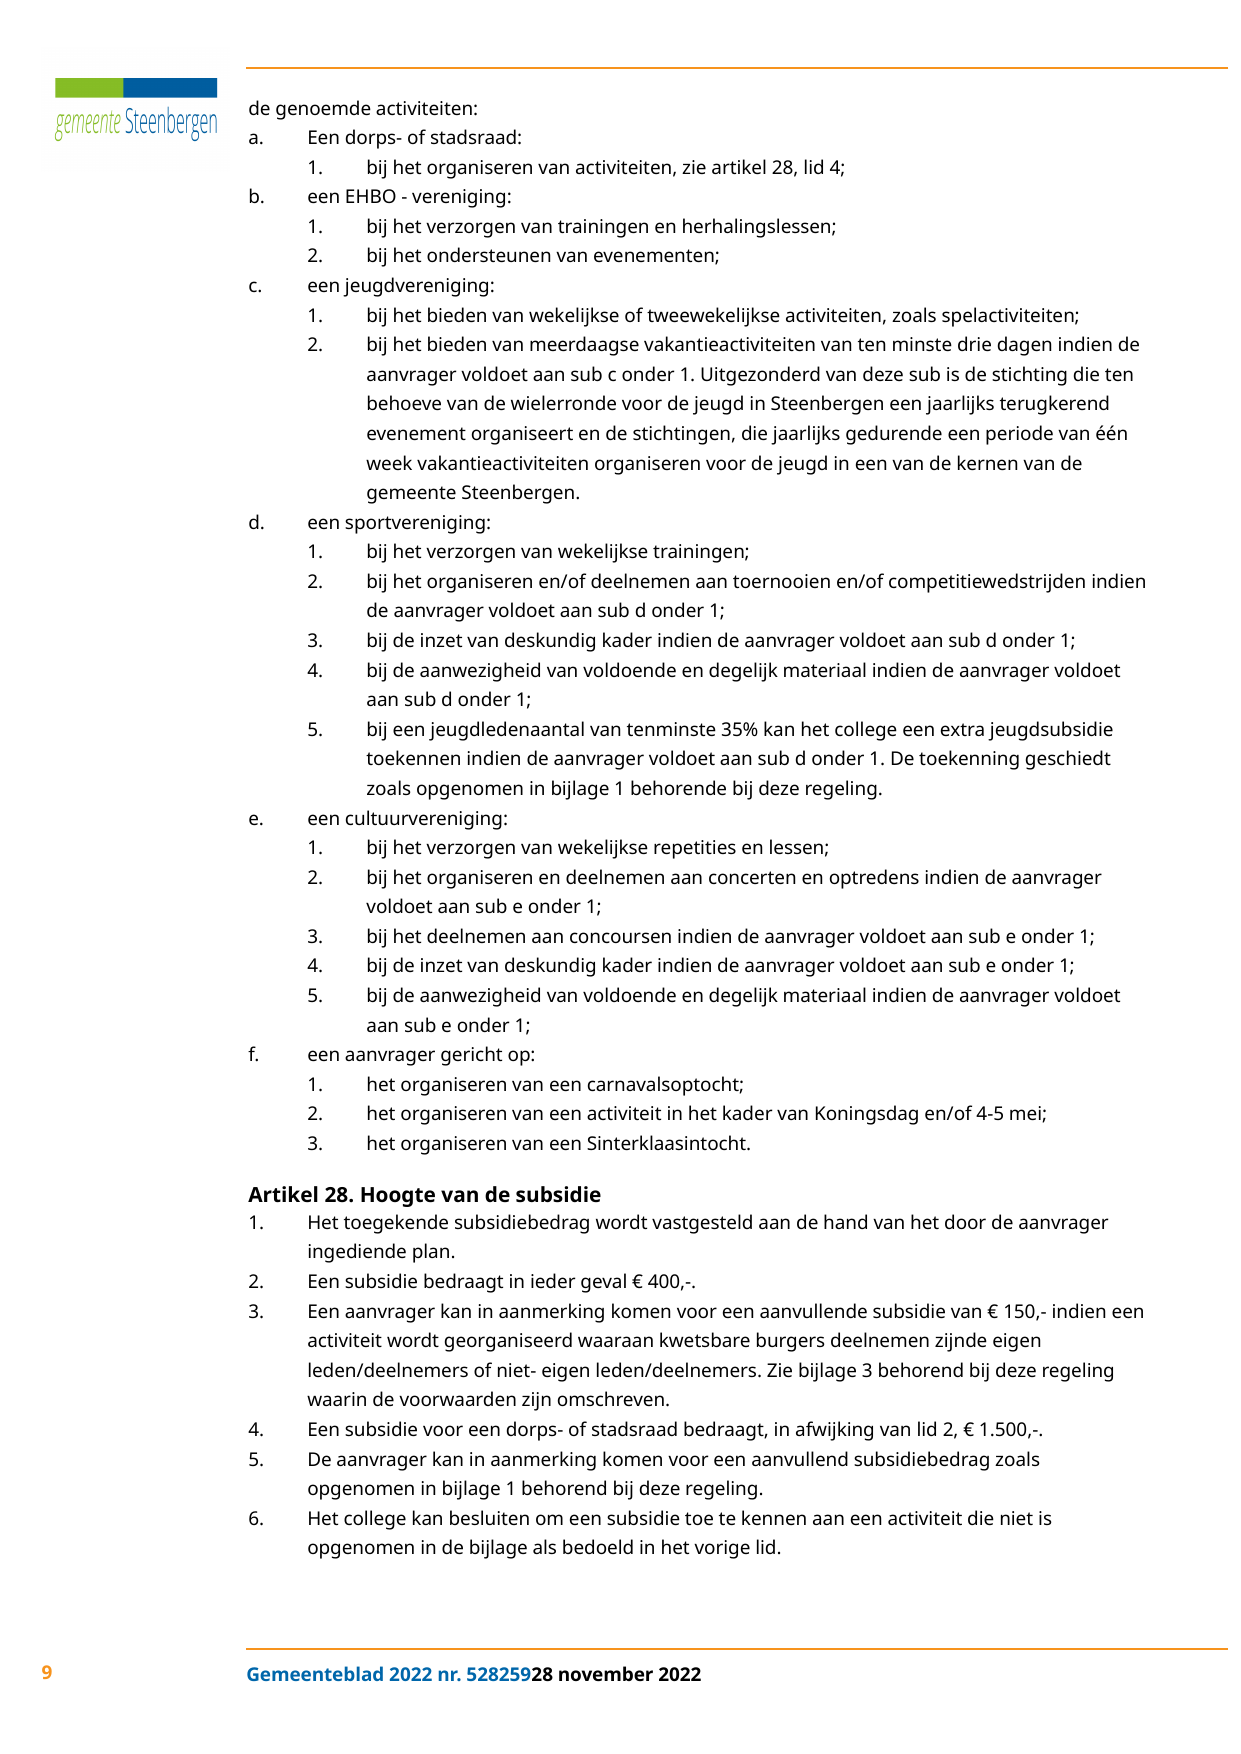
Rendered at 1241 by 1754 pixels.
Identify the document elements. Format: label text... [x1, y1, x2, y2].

text de genoemde activiteiten: [248, 95, 1152, 121]
list een jeugdvereniging: [248, 272, 1152, 298]
list een cultuurvereniging: [248, 805, 1152, 831]
text Artikel 28. Hoogte van de subsidie [248, 1181, 1152, 1209]
list bij het verzorgen van wekelijkse repetities en lessen; [307, 834, 1152, 860]
picture [41, 47, 231, 172]
list Een dorps- of stadsraad: [248, 124, 1152, 150]
list Het college kan besluiten om een subsidie toe te kennen aan een activiteit die niet is opgenomen in de bijlage als bedoeld in het vorige lid. [248, 1505, 1152, 1560]
list bij de inzet van deskundig kader indien de aanvrager voldoet aan sub d onder 1; [307, 627, 1152, 653]
list bij het bieden van meerdaagse vakantieactiviteiten van ten minste drie dagen indien de aanvrager voldoet aan sub c onder 1. Uitgezonderd van deze sub is de stichting die ten behoeve van de wielerronde voor de jeugd in Steenbergen een jaarlijks terugkerend evenement organiseert en de stichtingen, die jaarlijks gedurende een periode van één week vakantieactiviteiten organiseren voor de jeugd in een van de kernen van de gemeente Steenbergen. [307, 331, 1152, 505]
list De aanvrager kan in aanmerking komen voor een aanvullend subsidiebedrag zoals opgenomen in bijlage 1 behorend bij deze regeling. [248, 1446, 1152, 1501]
list bij het verzorgen van wekelijkse trainingen; [307, 538, 1152, 564]
list bij het organiseren en/of deelnemen aan toernooien en/of competitiewedstrijden indien de aanvrager voldoet aan sub d onder 1; [307, 568, 1152, 623]
list bij een jeugdledenaantal van tenminste 35% kan het college een extra jeugdsubsidie toekennen indien de aanvrager voldoet aan sub d onder 1. De toekenning geschiedt zoals opgenomen in bijlage 1 behorende bij deze regeling. [307, 716, 1152, 801]
list bij de inzet van deskundig kader indien de aanvrager voldoet aan sub e onder 1; [307, 953, 1152, 978]
list Een subsidie voor een dorps- of stadsraad bedraagt, in afwijking van lid 2, € 1.500,-. [248, 1416, 1152, 1442]
list bij het bieden van wekelijkse of tweewekelijkse activiteiten, zoals spelactiviteiten; [307, 302, 1152, 328]
list het organiseren van een carnavalsoptocht; [307, 1071, 1152, 1097]
list bij het organiseren van activiteiten, zie artikel 28, lid 4; [307, 154, 1152, 180]
list het organiseren van een Sinterklaasintocht. [307, 1130, 1152, 1156]
list een aanvrager gericht op: [248, 1041, 1152, 1067]
list Een aanvrager kan in aanmerking komen voor een aanvullende subsidie van € 150,- indien een activiteit wordt georganiseerd waaraan kwetsbare burgers deelnemen zijnde eigen leden/deelnemers of niet- eigen leden/deelnemers. Zie bijlage 3 behorend bij deze regeling waarin de voorwaarden zijn omschreven. [248, 1298, 1152, 1412]
list bij de aanwezigheid van voldoende en degelijk materiaal indien de aanvrager voldoet aan sub e onder 1; [307, 982, 1152, 1038]
list bij het verzorgen van trainingen en herhalingslessen; [307, 213, 1152, 239]
list bij het deelnemen aan concoursen indien de aanvrager voldoet aan sub e onder 1; [307, 923, 1152, 949]
list een EHBO - vereniging: [248, 183, 1152, 209]
list Het toegekende subsidiebedrag wordt vastgesteld aan de hand van het door de aanvrager ingediende plan. [248, 1209, 1152, 1264]
list het organiseren van een activiteit in het kader van Koningsdag en/of 4-5 mei; [307, 1101, 1152, 1126]
list bij het ondersteunen van evenementen; [307, 243, 1152, 268]
list Een subsidie bedraagt in ieder geval € 400,-. [248, 1268, 1152, 1294]
list bij het organiseren en deelnemen aan concerten en optredens indien de aanvrager voldoet aan sub e onder 1; [307, 864, 1152, 919]
list een sportvereniging: [248, 509, 1152, 535]
list bij de aanwezigheid van voldoende en degelijk materiaal indien de aanvrager voldoet aan sub d onder 1; [307, 657, 1152, 712]
